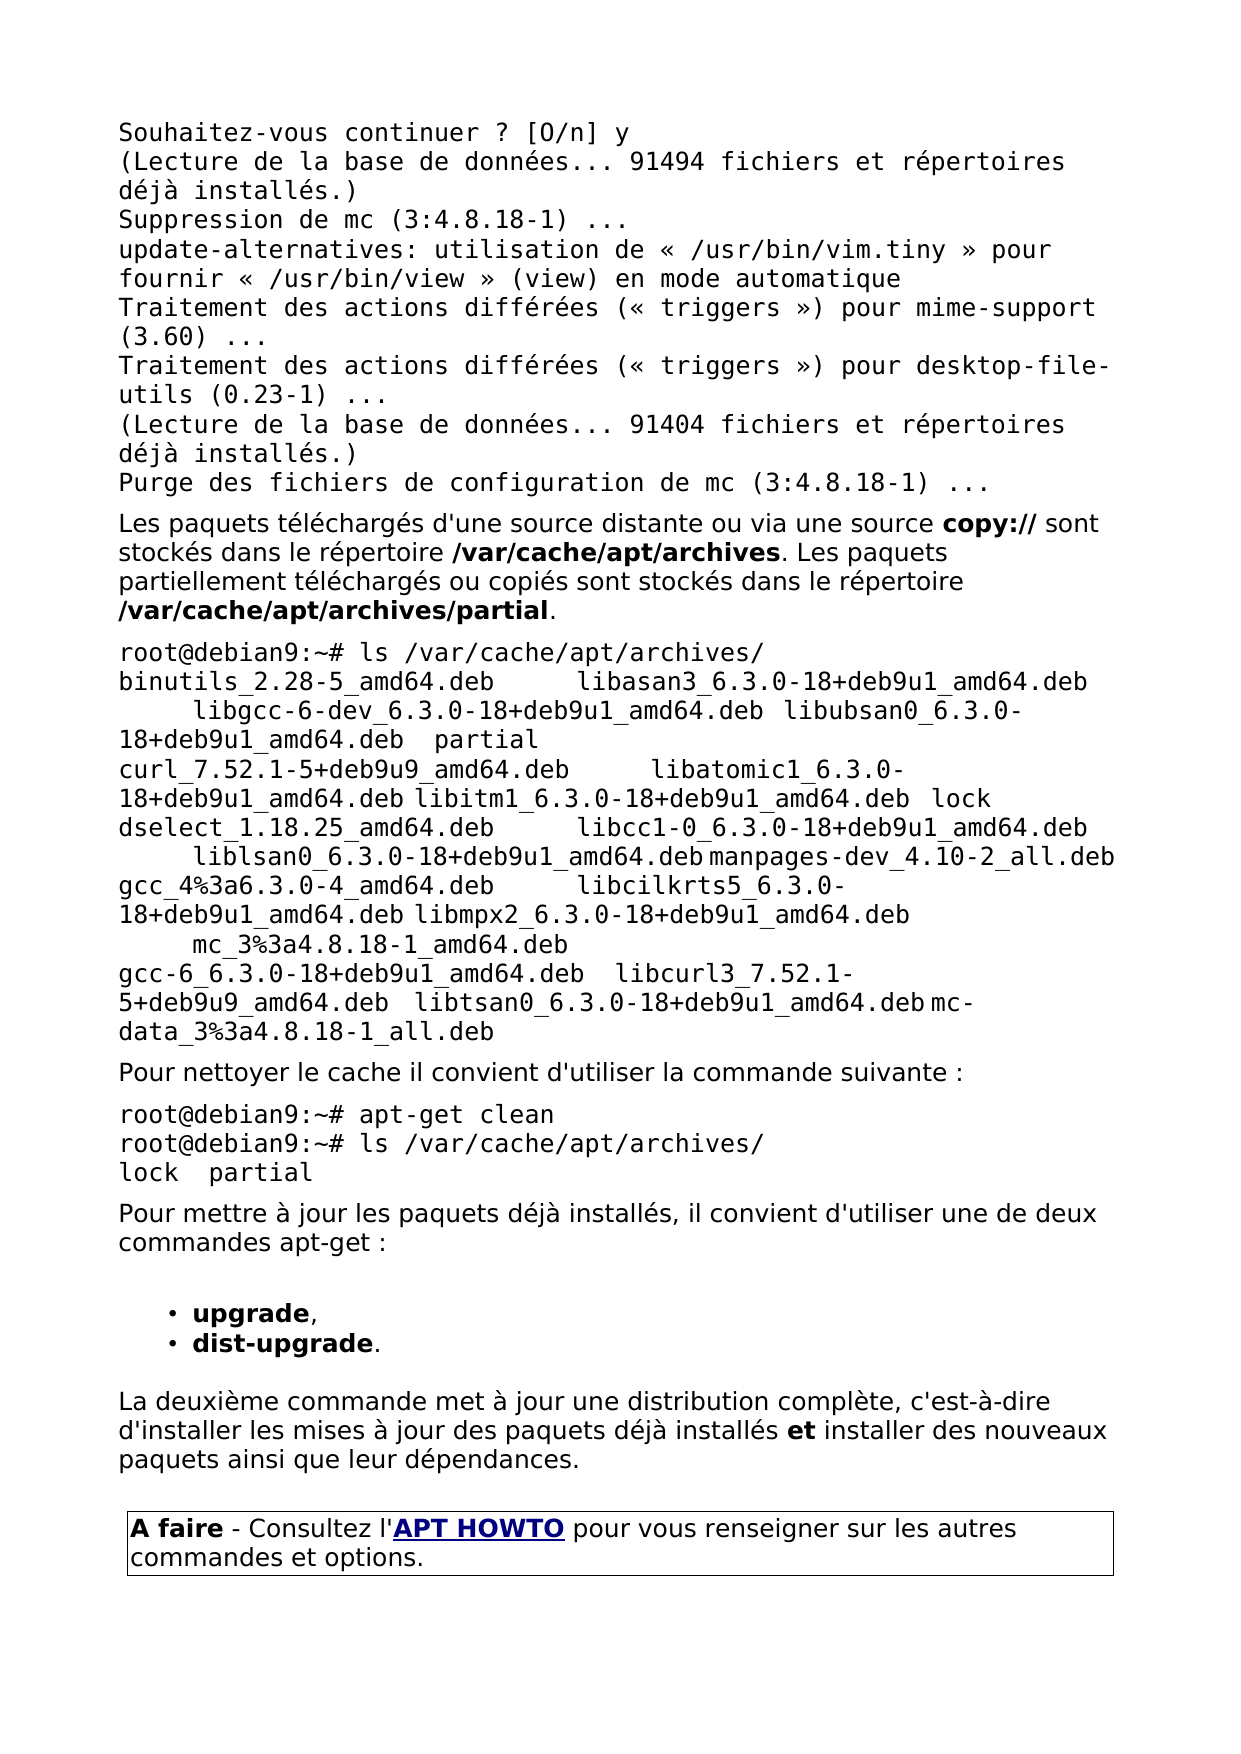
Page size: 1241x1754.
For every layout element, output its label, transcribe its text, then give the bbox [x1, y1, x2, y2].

text Souhaitez-vous continuer ? [O/n] y (Lecture de la base de données... 91494 fichiers et répertoires déjà installés.) Suppression de mc (3:4.8.18-1) ... update-alternatives: utilisation de « /usr/bin/vim.tiny » pour fournir « /usr/bin/view » (view) en mode automatique Traitement des actions différées (« triggers ») pour mime-support (3.60) ... Traitement des actions différées (« triggers ») pour desktop-file-utils (0.23-1) ... (Lecture de la base de données... 91404 fichiers et répertoires déjà installés.) Purge des fichiers de configuration de mc (3:4.8.18-1) ... [118, 118, 1122, 497]
text root@debian9:~# ls /var/cache/apt/archives/ binutils_2.28-5_amd64.deb libasan3_6.3.0-18+deb9u1_amd64.deb libgcc-6-dev_6.3.0-18+deb9u1_amd64.deb libubsan0_6.3.0-18+deb9u1_amd64.deb partial curl_7.52.1-5+deb9u9_amd64.deb libatomic1_6.3.0-18+deb9u1_amd64.deb libitm1_6.3.0-18+deb9u1_amd64.deb lock dselect_1.18.25_amd64.deb libcc1-0_6.3.0-18+deb9u1_amd64.deb liblsan0_6.3.0-18+deb9u1_amd64.deb manpages-dev_4.10-2_all.deb gcc_4%3a6.3.0-4_amd64.deb libcilkrts5_6.3.0-18+deb9u1_amd64.deb libmpx2_6.3.0-18+deb9u1_amd64.deb mc_3%3a4.8.18-1_amd64.deb gcc-6_6.3.0-18+deb9u1_amd64.deb libcurl3_7.52.1-5+deb9u9_amd64.deb libtsan0_6.3.0-18+deb9u1_amd64.deb mc-data_3%3a4.8.18-1_all.deb [118, 638, 1122, 1047]
text Pour nettoyer le cache il convient d'utiliser la commande suivante : [118, 1058, 1122, 1087]
text Les paquets téléchargés d'une source distante ou via une source copy:// sont stockés dans le répertoire /var/cache/apt/archives. Les paquets partiellement téléchargés ou copiés sont stockés dans le répertoire /var/cache/apt/archives/partial. [118, 509, 1122, 626]
list upgrade, [177, 1299, 1122, 1329]
text Pour mettre à jour les paquets déjà installés, il convient d'utiliser une de deux commandes apt-get : [118, 1199, 1122, 1258]
list dist-upgrade. [177, 1329, 1122, 1358]
table_header A faire - Consultez l'APT HOWTO pour vous renseigner sur les autres commandes et options. [128, 1512, 1113, 1575]
text root@debian9:~# apt-get clean root@debian9:~# ls /var/cache/apt/archives/ lock partial [118, 1100, 1122, 1187]
text La deuxième commande met à jour une distribution complète, c'est-à-dire d'installer les mises à jour des paquets déjà installés et installer des nouveaux paquets ainsi que leur dépendances. [118, 1387, 1122, 1475]
